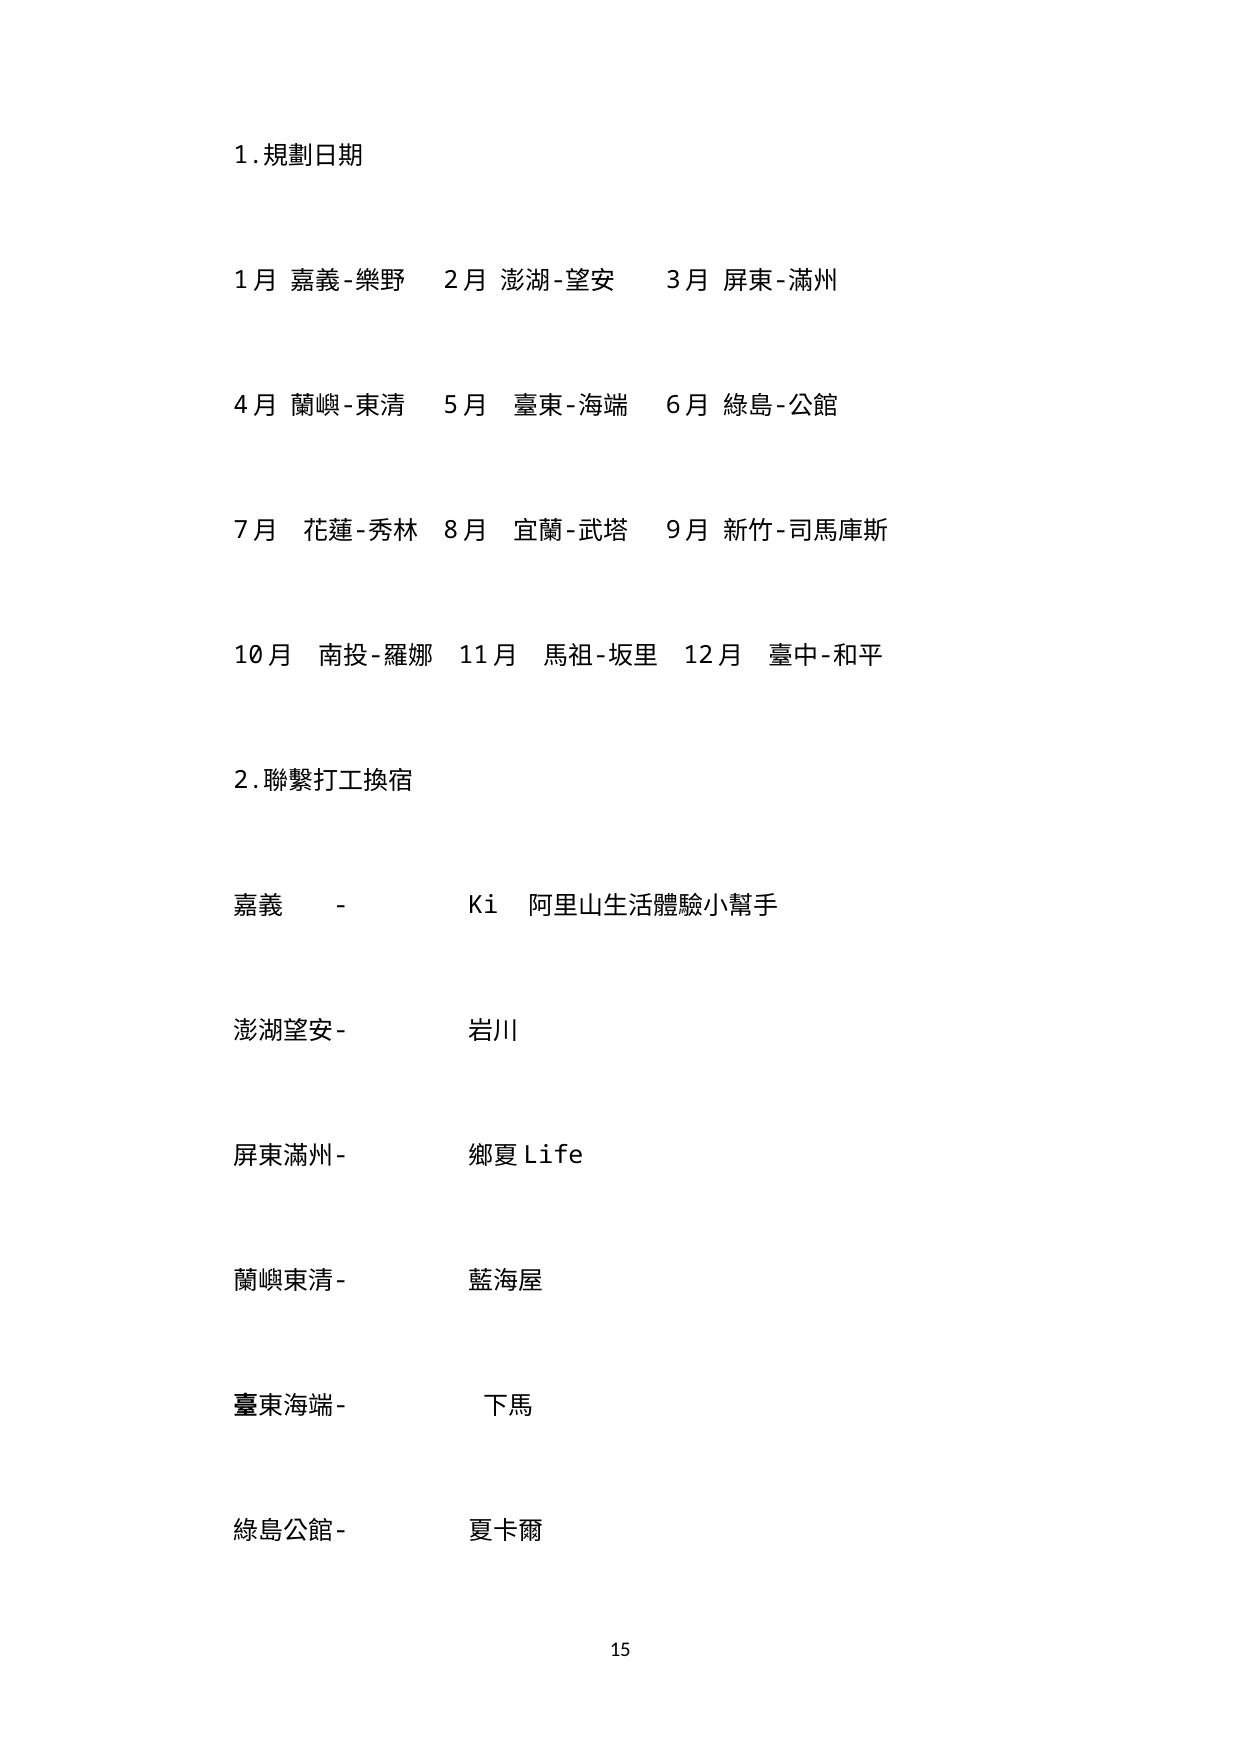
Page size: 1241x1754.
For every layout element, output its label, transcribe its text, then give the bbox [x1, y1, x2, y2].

text 屏東滿州- 鄉夏Life [233, 1112, 1110, 1175]
text 綠島公館- 夏卡爾 [233, 1487, 1110, 1550]
text 澎湖望安- 岩川 [233, 987, 1110, 1050]
text 2.聯繫打工換宿 [233, 737, 1110, 800]
text 1.規劃日期 [233, 112, 1110, 175]
text 1月 嘉義-樂野 2月 澎湖-望安 3月 屏東-滿州 [233, 237, 1110, 300]
text 嘉義 - Ki 阿里山生活體驗小幫手 [233, 862, 1110, 925]
text 7月 花蓮-秀林 8月 宜蘭-武塔 9月 新竹-司馬庫斯 [233, 487, 1110, 550]
text 4月 蘭嶼-東清 5月 臺東-海端 6月 綠島-公館 [233, 362, 1110, 425]
text 臺東海端- 下馬 [233, 1362, 1110, 1425]
text 10月 南投-羅娜 11月 馬祖-坂里 12月 臺中-和平 [233, 612, 1110, 675]
text 蘭嶼東清- 藍海屋 [233, 1237, 1110, 1300]
